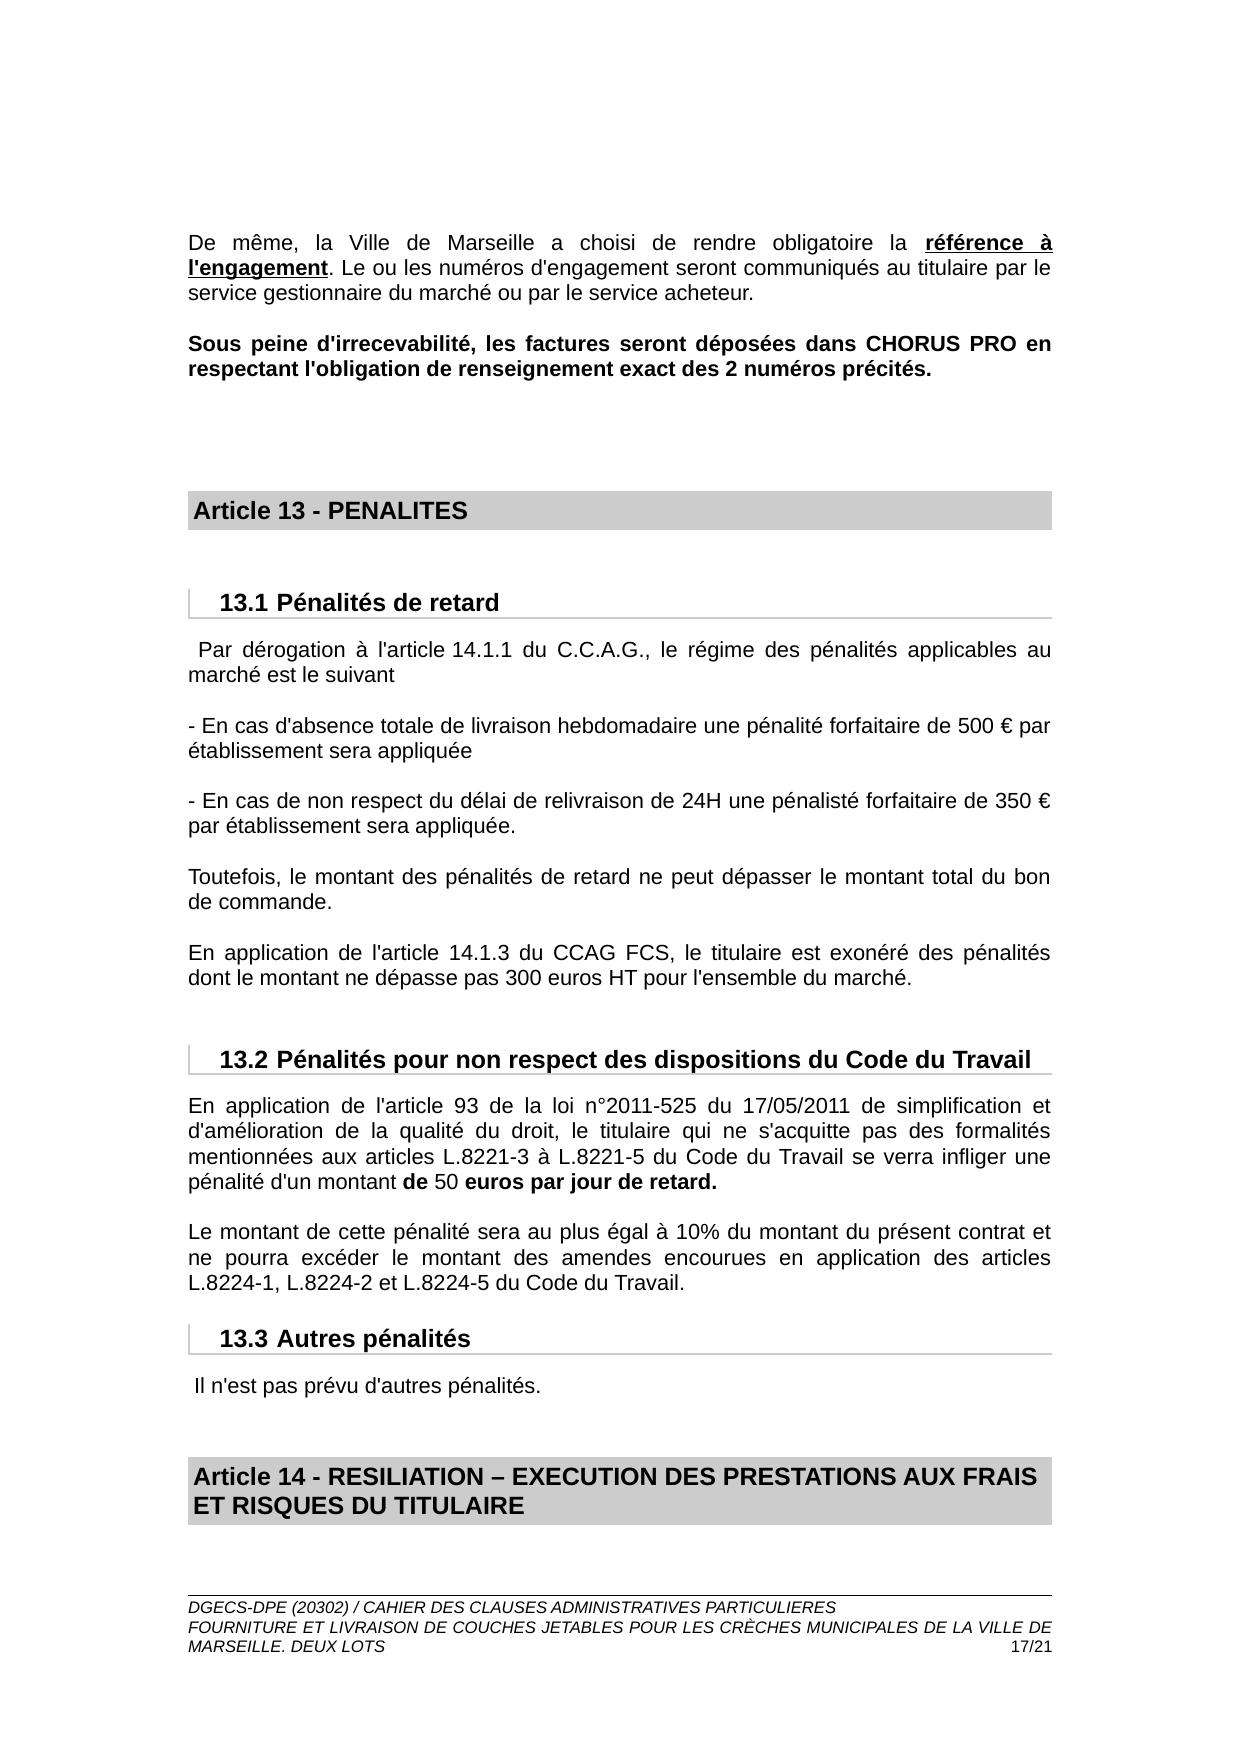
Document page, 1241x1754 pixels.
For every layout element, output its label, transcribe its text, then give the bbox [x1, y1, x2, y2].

text - En cas de non respect du délai de relivraison de 24H une pénalisté forfaitaire de 350 € par établissement sera appliquée. [188, 788, 1052, 839]
text Le montant de cette pénalité sera au plus égal à 10% du montant du présent contrat et ne pourra excéder le montant des amendes encourues en application des articles L.8224-1, L.8224-2 et L.8224-5 du Code du Travail. [188, 1219, 1052, 1295]
text En application de l'article 14.1.3 du CCAG FCS, le titulaire est exonéré des pénalités dont le montant ne dépasse pas 300 euros HT pour l'ensemble du marché. [188, 939, 1052, 990]
text Sous peine d'irrecevabilité, les factures seront déposées dans CHORUS PRO en respectant l'obligation de renseignement exact des 2 numéros précités. [188, 331, 1052, 381]
text Il n'est pas prévu d'autres pénalités. [188, 1373, 1052, 1398]
text Toutefois, le montant des pénalités de retard ne peut dépasser le montant total du bon de commande. [188, 864, 1052, 914]
text - En cas d'absence totale de livraison hebdomadaire une pénalité forfaitaire de 500 € par établissement sera appliquée [188, 713, 1052, 763]
subtitle Autres pénalités [190, 1324, 1052, 1353]
text De même, la Ville de Marseille a choisi de rendre obligatoire la référence à l'engagement. Le ou les numéros d'engagement seront communiqués au titulaire par le service gestionnaire du marché ou par le service acheteur. [188, 230, 1052, 305]
subtitle PENALITES [190, 493, 1050, 527]
subtitle RESILIATION – EXECUTION DES PRESTATIONS AUX FRAIS ET RISQUES DU TITULAIRE [190, 1459, 1050, 1523]
text En application de l'article 93 de la loi n°2011-525 du 17/05/2011 de simplification et d'amélioration de la qualité du droit, le titulaire qui ne s'acquitte pas des formalités mentionnées aux articles L.8221-3 à L.8221-5 du Code du Travail se verra infliger une pénalité d'un montant de 50 euros par jour de retard. [188, 1093, 1052, 1194]
text Par dérogation à l'article 14.1.1 du C.C.A.G., le régime des pénalités applicables au marché est le suivant [188, 637, 1052, 687]
subtitle Pénalités pour non respect des dispositions du Code du Travail [188, 1044, 1052, 1073]
subtitle Pénalités de retard [188, 588, 1052, 617]
